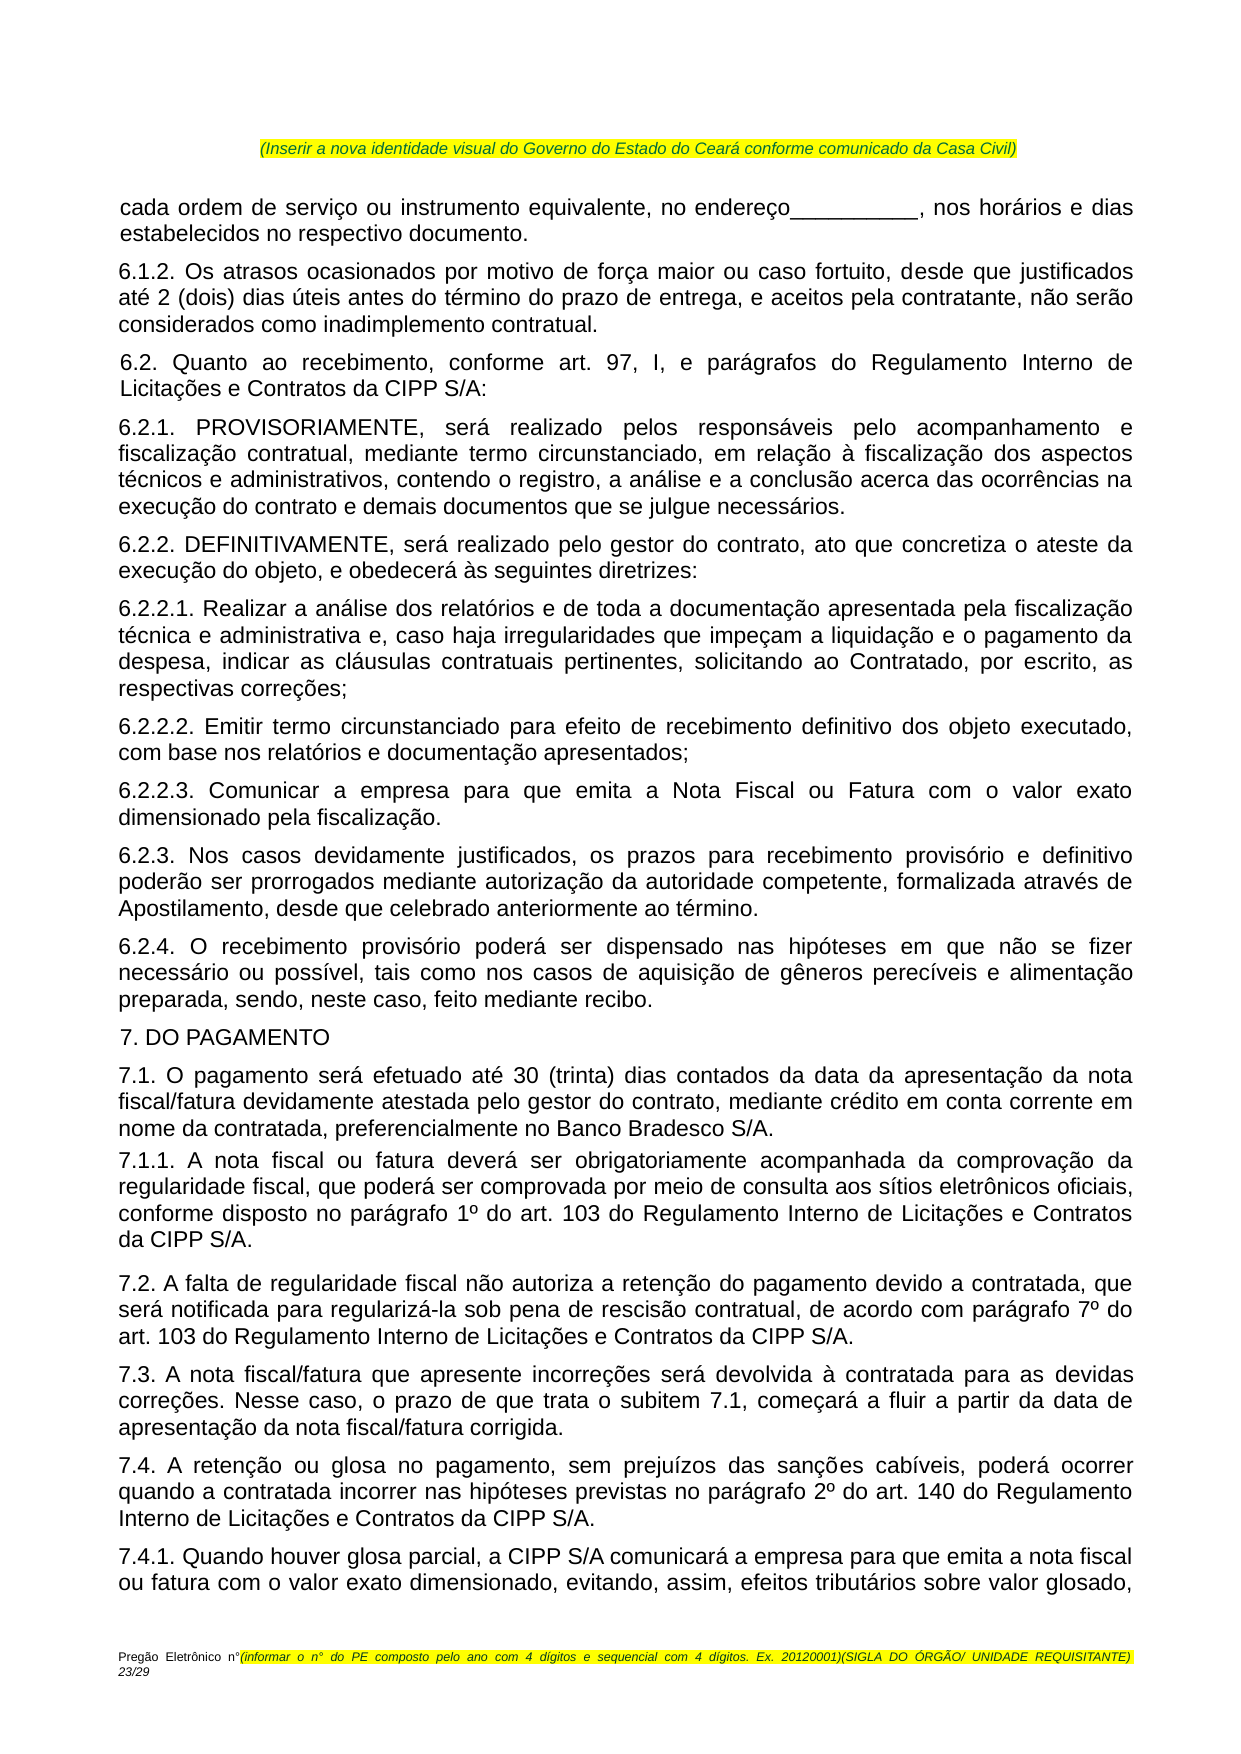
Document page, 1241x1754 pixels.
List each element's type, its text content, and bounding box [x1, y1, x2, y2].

text 6.2. Quanto ao recebimento, conforme art. 97, I, e parágrafos do Regulamento Interno de Licitações e Contratos da CIPP S/A: [119, 349, 1134, 402]
text 7.1. O pagamento será efetuado até 30 (trinta) dias contados da data da apresentação da nota fiscal/fatura devidamente atestada pelo gestor do contrato, mediante crédito em conta corrente em nome da contratada, preferencialmente no Banco Bradesco S/A. [118, 1062, 1134, 1141]
text 6.2.2.2. Emitir termo circunstanciado para efeito de recebimento definitivo dos objeto executado, com base nos relatórios e documentação apresentados; [118, 713, 1134, 765]
text 7.3. A nota fiscal/fatura que apresente incorreções será devolvida à contratada para as devidas correções. Nesse caso, o prazo de que trata o subitem 7.1, começará a fluir a partir da data de apresentação da nota fiscal/fatura corrigida. [118, 1361, 1134, 1440]
text 7.4.1. Quando houver glosa parcial, a CIPP S/A comunicará a empresa para que emita a nota fiscal ou fatura com o valor exato dimensionado, evitando, assim, efeitos tributários sobre valor glosado, [118, 1543, 1134, 1596]
text 6.2.2. DEFINITIVAMENTE, será realizado pelo gestor do contrato, ato que concretiza o ateste da execução do objeto, e obedecerá às seguintes diretrizes: [118, 531, 1134, 583]
text 6.2.2.1. Realizar a análise dos relatórios e de toda a documentação apresentada pela fiscalização técnica e administrativa e, caso haja irregularidades que impeçam a liquidação e o pagamento da despesa, indicar as cláusulas contratuais pertinentes, solicitando ao Contratado, por escrito, as respectivas correções; [118, 595, 1134, 701]
text 6.2.1. PROVISORIAMENTE, será realizado pelos responsáveis pelo acompanhamento e fiscalização contratual, mediante termo circunstanciado, em relação à fiscalização dos aspectos técnicos e administrativos, contendo o registro, a análise e a conclusão acerca das ocorrências na execução do contrato e demais documentos que se julgue necessários. [118, 413, 1134, 519]
text 7.2. A falta de regularidade fiscal não autoriza a retenção do pagamento devido a contratada, que será notificada para regularizá-la sob pena de rescisão contratual, de acordo com parágrafo 7º do art. 103 do Regulamento Interno de Licitações e Contratos da CIPP S/A. [118, 1270, 1134, 1349]
text cada ordem de serviço ou instrumento equivalente, no endereço__________, nos horários e dias estabelecidos no respectivo documento. [119, 193, 1134, 246]
text 7.1.1. A nota fiscal ou fatura deverá ser obrigatoriamente acompanhada da comprovação da regularidade fiscal, que poderá ser comprovada por meio de consulta aos sítios eletrônicos oficiais, conforme disposto no parágrafo 1º do art. 103 do Regulamento Interno de Licitações e Contratos da CIPP S/A. [118, 1147, 1134, 1252]
text 7. DO PAGAMENTO [119, 1024, 1134, 1050]
text 6.2.3. Nos casos devidamente justificados, os prazos para recebimento provisório e definitivo poderão ser prorrogados mediante autorização da autoridade competente, formalizada através de Apostilamento, desde que celebrado anteriormente ao término. [118, 842, 1134, 921]
text 6.2.4. O recebimento provisório poderá ser dispensado nas hipóteses em que não se fizer necessário ou possível, tais como nos casos de aquisição de gêneros perecíveis e alimentação preparada, sendo, neste caso, feito mediante recibo. [118, 933, 1134, 1012]
text 6.1.2. Os atrasos ocasionados por motivo de força maior ou caso fortuito, desde que justificados até 2 (dois) dias úteis antes do término do prazo de entrega, e aceitos pela contratante, não serão considerados como inadimplemento contratual. [118, 258, 1134, 337]
text 6.2.2.3. Comunicar a empresa para que emita a Nota Fiscal ou Fatura com o valor exato dimensionado pela fiscalização. [118, 777, 1134, 830]
text 7.4. A retenção ou glosa no pagamento, sem prejuízos das sanções cabíveis, poderá ocorrer quando a contratada incorrer nas hipóteses previstas no parágrafo 2º do art. 140 do Regulamento Interno de Licitações e Contratos da CIPP S/A. [118, 1452, 1134, 1531]
